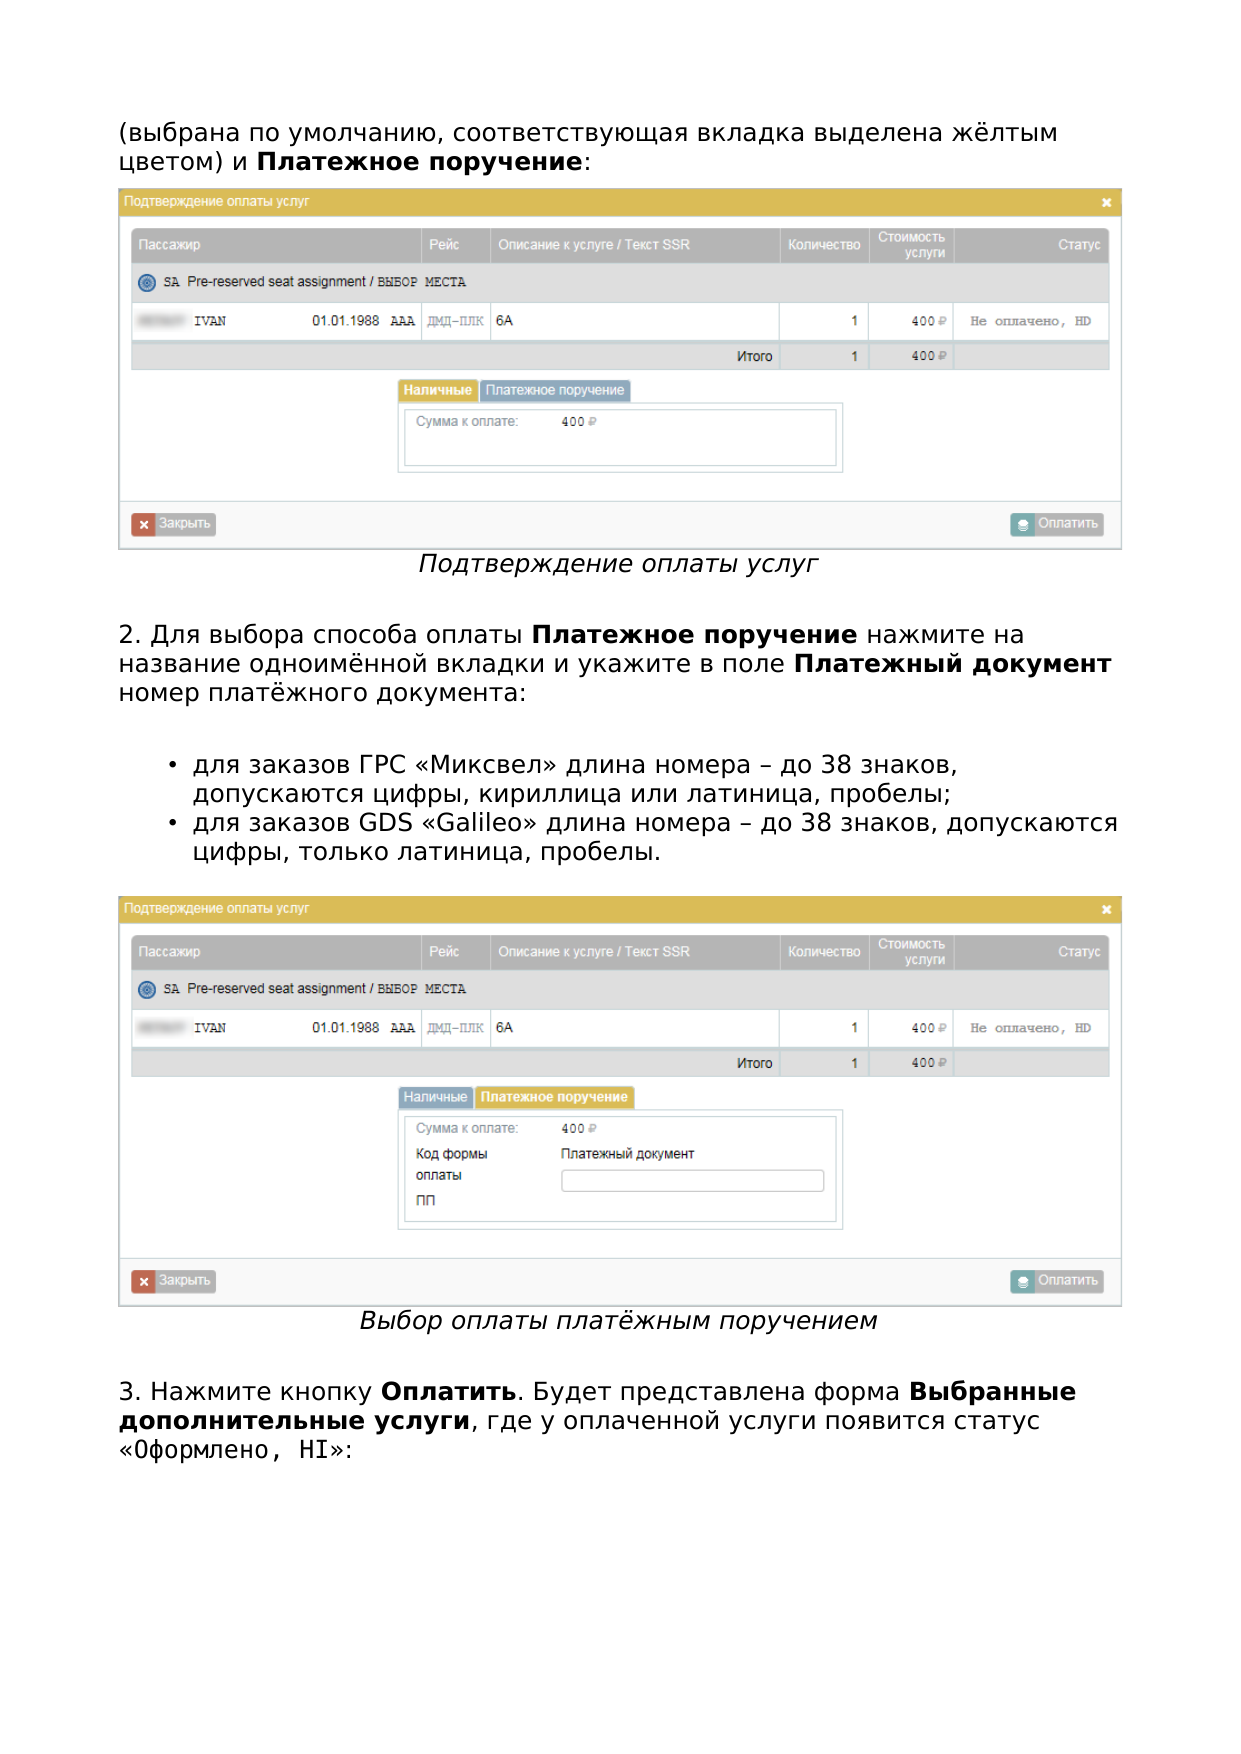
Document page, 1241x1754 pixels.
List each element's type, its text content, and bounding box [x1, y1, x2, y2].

picture [118, 896, 1123, 1307]
list для заказов GDS «Galileo» длина номера – до 38 знаков, допускаются цифры, только латиница, пробелы. [177, 808, 1122, 866]
text Подтверждение оплаты услуг [118, 550, 1122, 579]
picture [118, 188, 1123, 550]
text 3. Нажмите кнопку Оплатить. Будет представлена форма Выбранные дополнительные услуги, где у оплаченной услуги появится статус «Оформлено, HI»: [118, 1377, 1122, 1465]
text 2. Для выбора способа оплаты Платежное поручение нажмите на название одноимённой вкладки и укажите в поле Платежный документ номер платёжного документа: [118, 620, 1122, 708]
text Выбор оплаты платёжным поручением [118, 1307, 1122, 1336]
list для заказов ГРС «Миксвел» длина номера – до 38 знаков, допускаются цифры, кириллица или латиница, пробелы; [177, 750, 1122, 808]
text (выбрана по умолчанию, соответствующая вкладка выделена жёлтым цветом) и Платежное поручение: [118, 118, 1122, 176]
